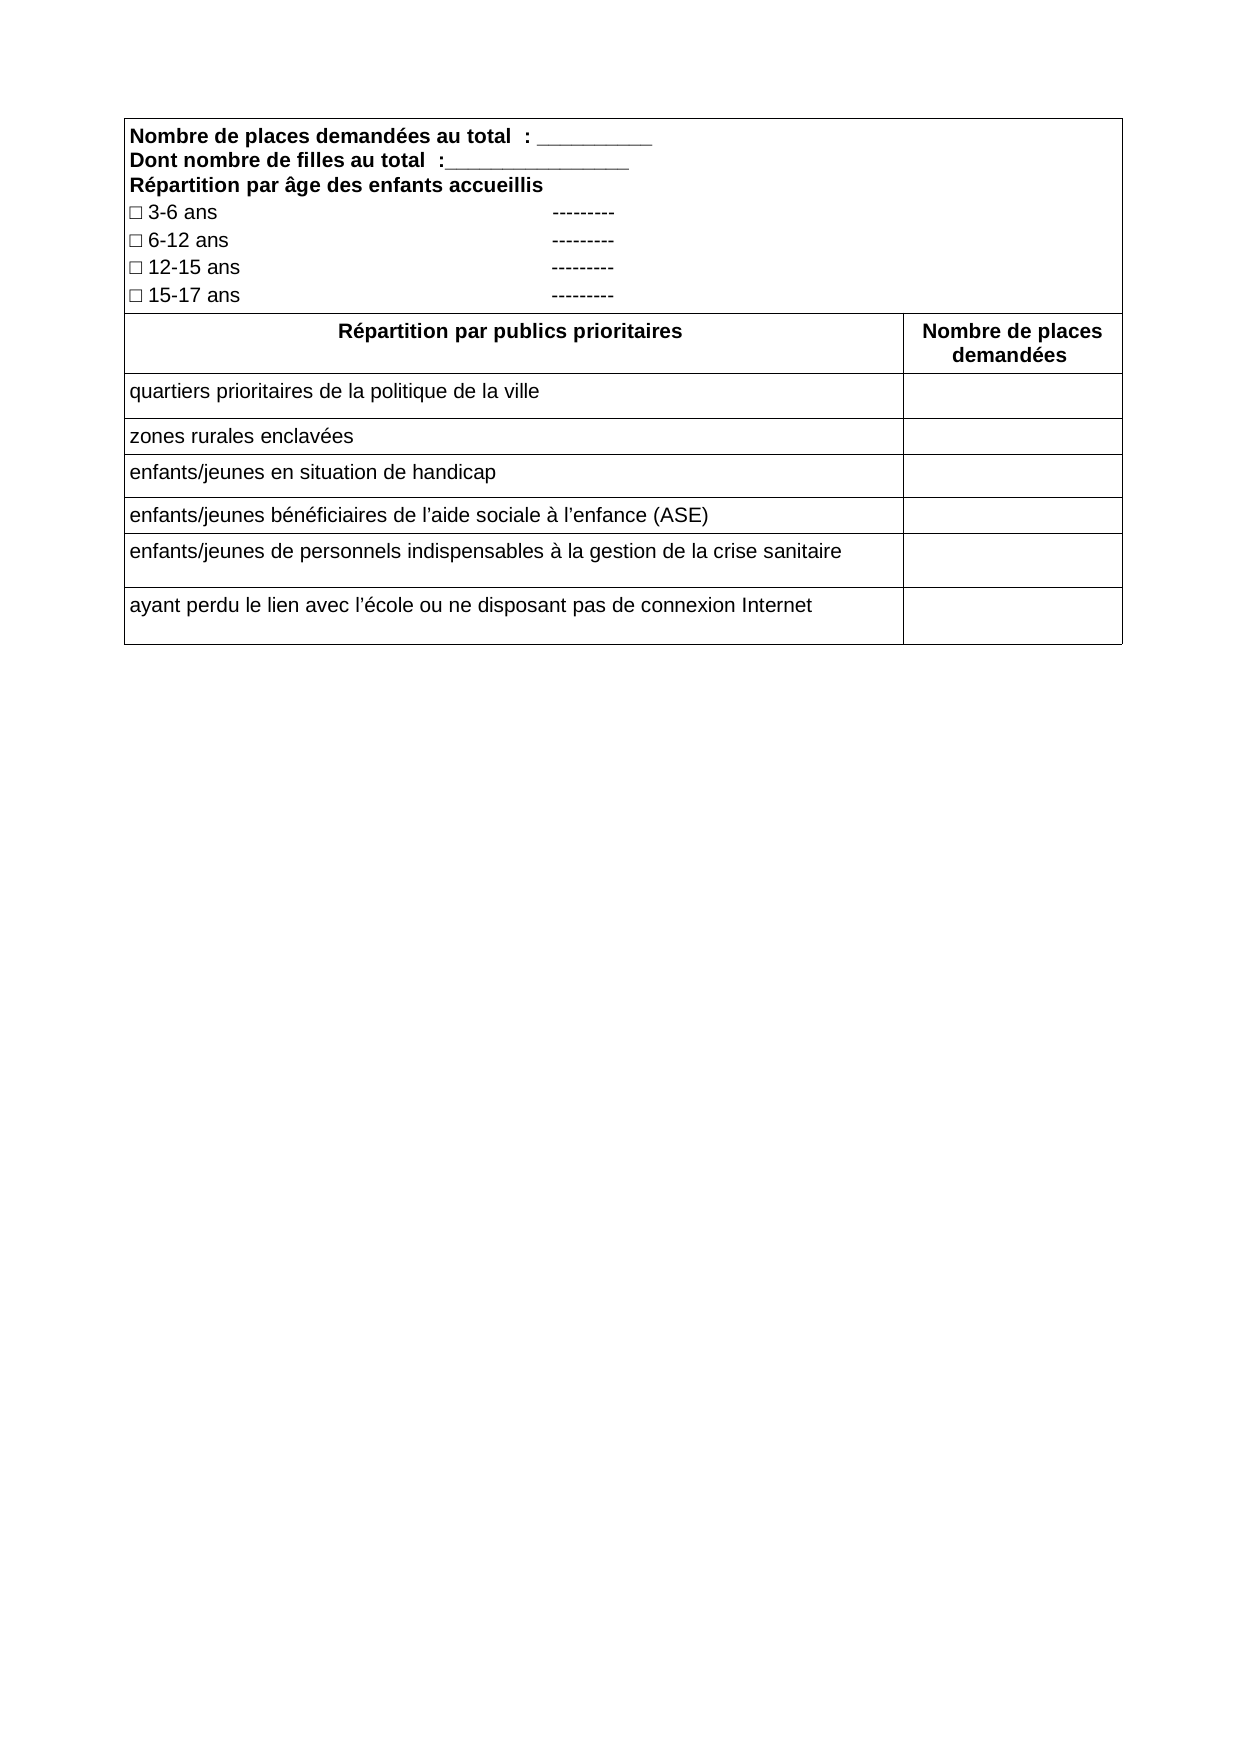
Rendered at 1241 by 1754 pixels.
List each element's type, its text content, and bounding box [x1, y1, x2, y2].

table_cell ayant perdu le lien avec l’école ou ne disposant pas de connexion Internet [125, 588, 903, 644]
table_cell enfants/jeunes de personnels indispensables à la gestion de la crise sanitaire [125, 534, 903, 586]
table_cell quartiers prioritaires de la politique de la ville [125, 374, 903, 418]
table_cell [904, 588, 1122, 644]
table_cell enfants/jeunes bénéficiaires de l’aide sociale à l’enfance (ASE) [125, 498, 903, 532]
table_cell [904, 455, 1122, 496]
table_cell enfants/jeunes en situation de handicap [125, 455, 903, 496]
table_cell Répartition par publics prioritaires [125, 314, 903, 373]
table_cell Nombre de places demandées [904, 314, 1122, 373]
table_cell [904, 419, 1122, 454]
table_cell [904, 498, 1122, 532]
table_cell [904, 374, 1122, 418]
table_cell [904, 534, 1122, 586]
table_cell zones rurales enclavées [125, 419, 903, 454]
table_header Nombre de places demandées au total : __________ Dont nombre de filles au total :________________ Répartition par âge des enfants accueillis □ 3-6 ans --------- □ 6-12 ans --------- □ 12-15 ans --------- □ 15-17 ans --------- [125, 119, 1122, 313]
